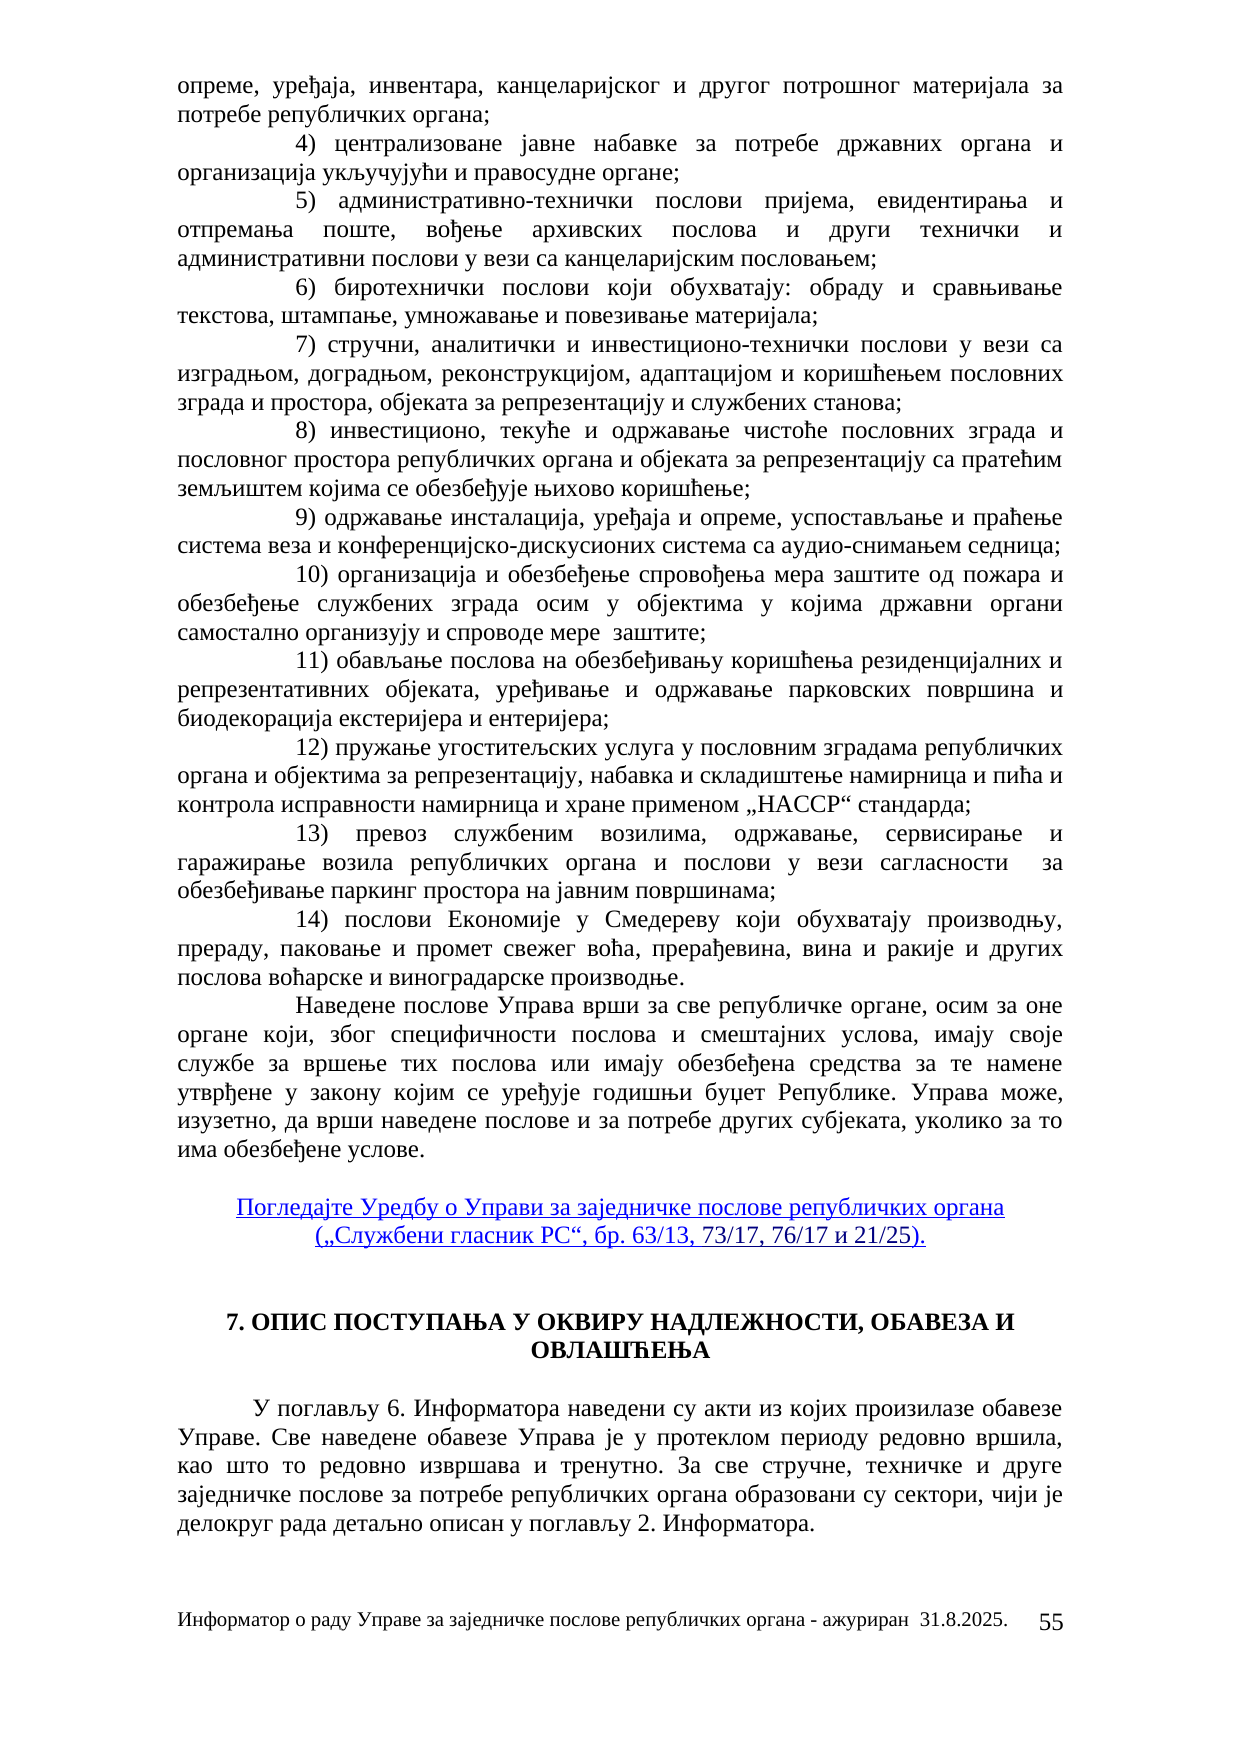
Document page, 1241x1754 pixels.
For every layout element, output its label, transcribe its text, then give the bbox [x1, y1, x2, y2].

text 7) стручни, аналитички и инвестиционо-технички послови у вези са изградњом, доградњом, реконструкцијом, адаптацијом и коришћењем пословних зграда и простора, објеката за репрезентацију и службених станова; [177, 329, 1063, 416]
text опреме, уређаја, инвентара, канцеларијског и другог потрошног материјала за потребе републичких органа; [177, 71, 1063, 128]
text У поглављу 6. Информатора наведени су акти из којих произилазе обавезе Управе. Све наведене обавезе Управа је у протеклом периоду редовно вршила, као што то редовно извршава и тренутно. За све стручне, техничке и друге заједничке послове за потребе републичких органа образовани су сектори, чији је делокруг рада детаљно описан у поглављу 2. Информатора. [177, 1393, 1063, 1537]
text 8) инвестиционо, текуће и одржавање чистоће пословних зграда и пословног простора републичких органа и објеката за репрезентацију са пратећим земљиштем којима се обезбеђује њихово коришћење; [177, 416, 1063, 502]
subtitle 7. ОПИС ПОСТУПАЊА У ОКВИРУ НАДЛЕЖНОСТИ, ОБАВЕЗА И ОВЛАШЋЕЊА [177, 1307, 1063, 1364]
text 11) обављање послова на обезбеђивању коришћења резиденцијалних и репрезентативних објеката, уређивање и одржавање парковских површина и биодекорација екстеријера и ентеријера; [177, 646, 1063, 732]
text Погледајте Уредбу о Управи за заједничке послове републичких органа („Службени гласник РС“, бр. 63/13, 73/17, 76/17 и 21/25). [177, 1192, 1063, 1249]
text 6) биротехнички послови који обухватају: обраду и сравњивање текстова, штампање, умножавање и повезивање материјала; [177, 272, 1063, 329]
text 14) послови Економије у Смедереву који обухватају производњу, прераду, паковање и промет свежег воћа, прерађевина, вина и ракије и других послова воћарске и виноградарске производње. [177, 904, 1063, 991]
text 12) пружање угоститељских услуга у пословним зградама републичких органа и објектима за репрезентацију, набавка и складиштење намирница и пића и контрола исправности намирница и хране применом „HACCP“ стандарда; [177, 732, 1063, 818]
text 9) одржавање инсталација, уређаја и опреме, успостављање и праћење система веза и конференцијско-дискусионих система са аудио-снимањем седница; [177, 502, 1063, 559]
text 10) организација и обезбеђење спровођења мера заштите од пожара и обезбеђење службених зграда осим у објектима у којима државни органи самостално организују и спроводе мере заштите; [177, 559, 1063, 646]
text 13) превоз службеним возилима, одржавање, сервисирање и гаражирање возила републичких органа и послови у вези сагласности за обезбеђивање паркинг простора на јавним површинама; [177, 818, 1063, 904]
text 5) административно-технички послови пријема, евидентирања и отпремања поште, вођење архивских послова и други технички и административни послови у вези са канцеларијским пословањем; [177, 186, 1063, 272]
text Наведене послове Управа врши за све републичке органе, осим за оне органе који, због специфичности послова и смештајних услова, имају своје службе за вршење тих послова или имају обезбеђена средства за те намене утврђене у закону којим се уређује годишњи буџет Републике. Управа може, изузетно, да врши наведене послове и за потребе других субјеката, уколико за то има обезбеђене услове. [177, 991, 1063, 1163]
text 4) централизоване јавне набавке за потребе државних органа и организација укључујући и правосудне органе; [177, 128, 1063, 186]
